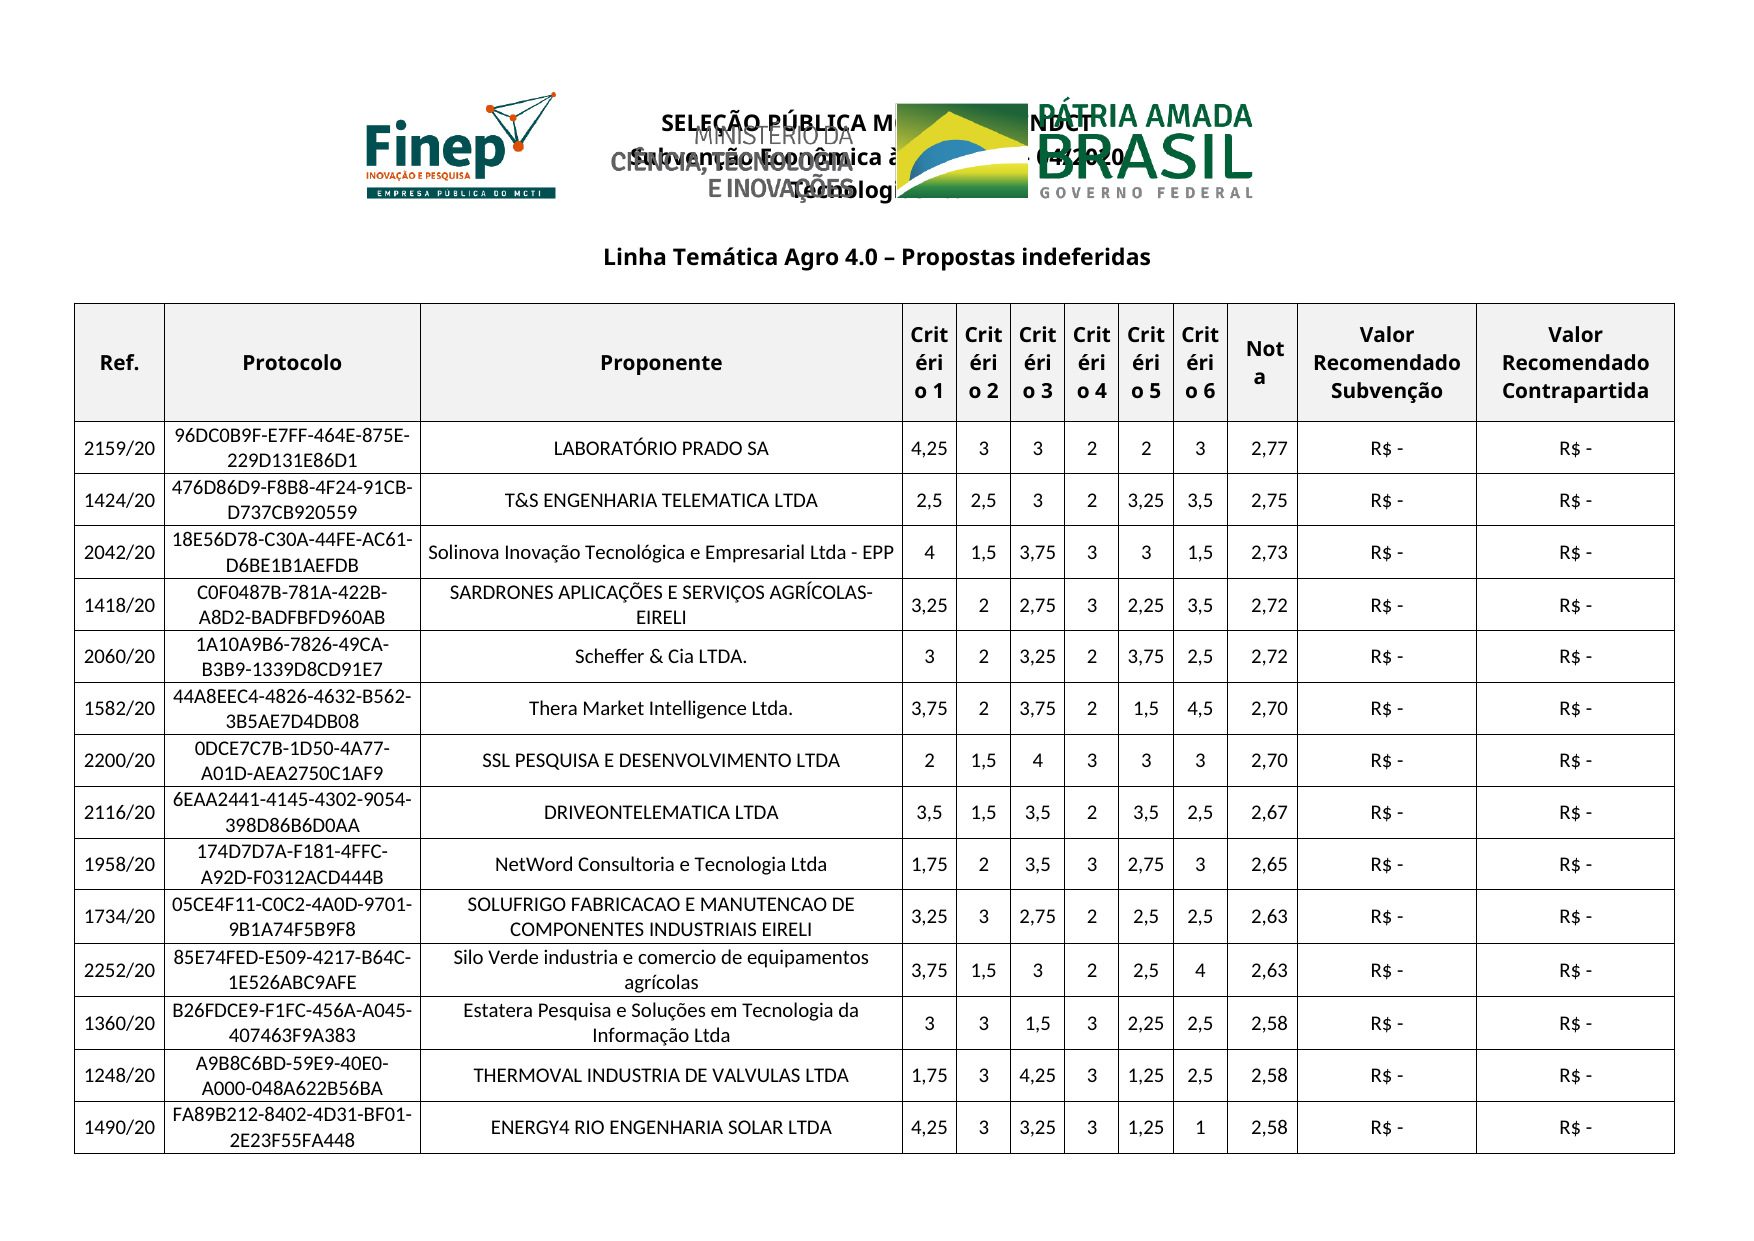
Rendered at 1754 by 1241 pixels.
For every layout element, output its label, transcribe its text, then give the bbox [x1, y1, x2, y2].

table_cell 3,5 [903, 787, 956, 837]
table_cell 2,70 [1228, 735, 1297, 786]
table_cell 3 [1119, 735, 1173, 786]
table_cell 1424/20 [75, 474, 164, 525]
table_cell R$ - [1477, 474, 1674, 525]
table_cell R$ - [1477, 890, 1674, 942]
table_cell 2159/20 [75, 422, 164, 473]
table_cell R$ - [1298, 944, 1476, 996]
table_cell R$ - [1477, 579, 1674, 630]
table_cell 2 [1065, 474, 1118, 525]
table_cell R$ - [1298, 735, 1476, 786]
table_cell 1,5 [957, 735, 1010, 786]
table_cell 3 [1065, 579, 1118, 630]
table_cell 2 [1065, 944, 1118, 996]
table_cell 2 [957, 683, 1010, 734]
table_cell 2,75 [1119, 839, 1173, 889]
table_header Ref. [75, 304, 164, 421]
table_cell 1,5 [957, 944, 1010, 996]
table_cell SARDRONES APLICAÇÕES E SERVIÇOS AGRÍCOLAS-EIRELI [421, 579, 902, 630]
table_cell 3,75 [1011, 683, 1064, 734]
table_cell 4,5 [1174, 683, 1227, 734]
table_cell 3 [957, 890, 1010, 942]
table_cell 3,5 [1174, 474, 1227, 525]
table_cell 3 [957, 422, 1010, 473]
table_cell SOLUFRIGO FABRICACAO E MANUTENCAO DE COMPONENTES INDUSTRIAIS EIRELI [421, 890, 902, 942]
table_cell 3 [1011, 474, 1064, 525]
table_cell 2,5 [1174, 787, 1227, 837]
table_cell B26FDCE9-F1FC-456A-A045-407463F9A383 [165, 997, 420, 1049]
table_cell R$ - [1477, 735, 1674, 786]
table_cell R$ - [1298, 683, 1476, 734]
table_cell 1,5 [1011, 997, 1064, 1049]
table_cell 476D86D9-F8B8-4F24-91CB-D737CB920559 [165, 474, 420, 525]
table_cell 2,63 [1228, 944, 1297, 996]
table_cell T&S ENGENHARIA TELEMATICA LTDA [421, 474, 902, 525]
table_cell SSL PESQUISA E DESENVOLVIMENTO LTDA [421, 735, 902, 786]
table_cell 2,5 [1119, 944, 1173, 996]
table_cell 2,67 [1228, 787, 1297, 837]
table_cell 3 [1174, 422, 1227, 473]
table_cell A9B8C6BD-59E9-40E0-A000-048A622B56BA [165, 1050, 420, 1101]
table_cell 3 [957, 1102, 1010, 1152]
table_cell 2 [957, 839, 1010, 889]
table_cell ENERGY4 RIO ENGENHARIA SOLAR LTDA [421, 1102, 902, 1152]
table_cell R$ - [1298, 526, 1476, 578]
table_cell 2,75 [1011, 579, 1064, 630]
table_cell R$ - [1298, 890, 1476, 942]
table_cell 3 [1065, 526, 1118, 578]
table_cell 3,75 [1119, 631, 1173, 682]
table_cell 4 [1174, 944, 1227, 996]
table_cell 1958/20 [75, 839, 164, 889]
table_cell 2 [1119, 422, 1173, 473]
table_cell 3 [1174, 839, 1227, 889]
table_cell R$ - [1298, 787, 1476, 837]
table_cell 3,75 [903, 944, 956, 996]
table_cell 2 [1065, 422, 1118, 473]
table_cell 2,5 [957, 474, 1010, 525]
table_cell 2,75 [1011, 890, 1064, 942]
table_cell 0DCE7C7B-1D50-4A77-A01D-AEA2750C1AF9 [165, 735, 420, 786]
table_header Nota [1228, 304, 1297, 421]
table_cell 2 [1065, 890, 1118, 942]
table_cell 3 [1065, 1050, 1118, 1101]
table_cell 85E74FED-E509-4217-B64C-1E526ABC9AFE [165, 944, 420, 996]
table_cell 2,72 [1228, 579, 1297, 630]
table_cell C0F0487B-781A-422B-A8D2-BADFBFD960AB [165, 579, 420, 630]
table_cell 1,25 [1119, 1102, 1173, 1152]
table_cell 2,77 [1228, 422, 1297, 473]
table_cell LABORATÓRIO PRADO SA [421, 422, 902, 473]
table_cell 2,75 [1228, 474, 1297, 525]
table_header Critério 2 [957, 304, 1010, 421]
table_cell 1,25 [1119, 1050, 1173, 1101]
table_cell R$ - [1477, 997, 1674, 1049]
table_cell 3 [1065, 839, 1118, 889]
table_cell 2 [1065, 631, 1118, 682]
table_cell 174D7D7A-F181-4FFC-A92D-F0312ACD444B [165, 839, 420, 889]
table_cell 3 [1065, 1102, 1118, 1152]
table_cell 3 [1065, 997, 1118, 1049]
table_cell 3,75 [903, 683, 956, 734]
table_cell 2252/20 [75, 944, 164, 996]
table_cell 3,25 [903, 579, 956, 630]
table_header Proponente [421, 304, 902, 421]
table_cell 3,5 [1119, 787, 1173, 837]
table_cell 1A10A9B6-7826-49CA-B3B9-1339D8CD91E7 [165, 631, 420, 682]
table_cell 3,5 [1011, 839, 1064, 889]
table_cell THERMOVAL INDUSTRIA DE VALVULAS LTDA [421, 1050, 902, 1101]
table_cell 18E56D78-C30A-44FE-AC61-D6BE1B1AEFDB [165, 526, 420, 578]
table_cell 2,65 [1228, 839, 1297, 889]
table_cell 3,5 [1011, 787, 1064, 837]
table_cell 2 [1065, 787, 1118, 837]
table_header Critério 3 [1011, 304, 1064, 421]
table_header Valor Recomendado Subvenção [1298, 304, 1476, 421]
table_header Valor Recomendado Contrapartida [1477, 304, 1674, 421]
table_cell 3,25 [1119, 474, 1173, 525]
table_cell R$ - [1477, 839, 1674, 889]
table_header Protocolo [165, 304, 420, 421]
table_cell R$ - [1477, 944, 1674, 996]
table_cell 2116/20 [75, 787, 164, 837]
table_cell 2,73 [1228, 526, 1297, 578]
table_cell R$ - [1298, 997, 1476, 1049]
table_cell NetWord Consultoria e Tecnologia Ltda [421, 839, 902, 889]
table_cell 3,75 [1011, 526, 1064, 578]
table_cell R$ - [1477, 683, 1674, 734]
table_cell 3 [1011, 422, 1064, 473]
table_cell 3 [957, 1050, 1010, 1101]
table_cell R$ - [1298, 474, 1476, 525]
table_cell R$ - [1298, 1050, 1476, 1101]
table_cell 2,5 [1174, 1050, 1227, 1101]
table_cell 2 [903, 735, 956, 786]
table_header Critério 6 [1174, 304, 1227, 421]
table_cell FA89B212-8402-4D31-BF01-2E23F55FA448 [165, 1102, 420, 1152]
table_cell 44A8EEC4-4826-4632-B562-3B5AE7D4DB08 [165, 683, 420, 734]
table_header Critério 4 [1065, 304, 1118, 421]
table_cell R$ - [1477, 787, 1674, 837]
table_cell 1,75 [903, 839, 956, 889]
table_cell Estatera Pesquisa e Soluções em Tecnologia da Informação Ltda [421, 997, 902, 1049]
table_cell 4 [903, 526, 956, 578]
table_cell 2 [957, 631, 1010, 682]
table_cell Thera Market Intelligence Ltda. [421, 683, 902, 734]
table_cell 2,5 [1174, 890, 1227, 942]
table_cell 3,25 [1011, 1102, 1064, 1152]
table_cell 4,25 [903, 1102, 956, 1152]
table_cell 3 [1119, 526, 1173, 578]
table_cell Scheffer & Cia LTDA. [421, 631, 902, 682]
table_cell 2 [957, 579, 1010, 630]
table_cell 4,25 [903, 422, 956, 473]
table_cell 1 [1174, 1102, 1227, 1152]
table_cell 3,5 [1174, 579, 1227, 630]
table_cell 3,25 [1011, 631, 1064, 682]
table_cell 2,72 [1228, 631, 1297, 682]
table_cell 1,5 [957, 787, 1010, 837]
table_cell R$ - [1477, 422, 1674, 473]
table_cell R$ - [1298, 1102, 1476, 1152]
table_cell R$ - [1477, 631, 1674, 682]
table_header Critério 1 [903, 304, 956, 421]
table_cell 1,5 [1119, 683, 1173, 734]
table_cell R$ - [1477, 526, 1674, 578]
table_cell R$ - [1298, 422, 1476, 473]
table_cell 2,25 [1119, 579, 1173, 630]
table_cell DRIVEONTELEMATICA LTDA [421, 787, 902, 837]
table_cell 96DC0B9F-E7FF-464E-875E-229D131E86D1 [165, 422, 420, 473]
table_cell 2060/20 [75, 631, 164, 682]
table_cell 2,58 [1228, 1050, 1297, 1101]
table_cell R$ - [1477, 1050, 1674, 1101]
table_cell 2200/20 [75, 735, 164, 786]
table_cell 2,5 [903, 474, 956, 525]
table_cell 6EAA2441-4145-4302-9054-398D86B6D0AA [165, 787, 420, 837]
table_cell R$ - [1298, 631, 1476, 682]
table_cell 3 [1065, 735, 1118, 786]
table_cell 2042/20 [75, 526, 164, 578]
table_cell 4 [1011, 735, 1064, 786]
table_cell 1,5 [957, 526, 1010, 578]
table_cell 2,5 [1174, 997, 1227, 1049]
table_cell 3 [1174, 735, 1227, 786]
table_header Critério 5 [1119, 304, 1173, 421]
table_cell 2,70 [1228, 683, 1297, 734]
table_cell 05CE4F11-C0C2-4A0D-9701-9B1A74F5B9F8 [165, 890, 420, 942]
table_cell 2,25 [1119, 997, 1173, 1049]
table_cell 2,63 [1228, 890, 1297, 942]
table_cell 2,58 [1228, 997, 1297, 1049]
table_cell Silo Verde industria e comercio de equipamentos agrícolas [421, 944, 902, 996]
table_cell 2,5 [1119, 890, 1173, 942]
table_cell 1360/20 [75, 997, 164, 1049]
table_cell R$ - [1477, 1102, 1674, 1152]
table_cell 2,58 [1228, 1102, 1297, 1152]
table_cell 3,25 [903, 890, 956, 942]
table_cell Solinova Inovação Tecnológica e Empresarial Ltda - EPP [421, 526, 902, 578]
table_cell 3 [903, 631, 956, 682]
table_cell 1734/20 [75, 890, 164, 942]
table_cell 1248/20 [75, 1050, 164, 1101]
table_cell 1,75 [903, 1050, 956, 1101]
table_cell 3 [957, 997, 1010, 1049]
table_cell R$ - [1298, 579, 1476, 630]
table_cell R$ - [1298, 839, 1476, 889]
table_cell 1,5 [1174, 526, 1227, 578]
table_cell 3 [903, 997, 956, 1049]
table_cell 2,5 [1174, 631, 1227, 682]
table_cell 4,25 [1011, 1050, 1064, 1101]
table_cell 2 [1065, 683, 1118, 734]
table_cell 1582/20 [75, 683, 164, 734]
table_cell 1490/20 [75, 1102, 164, 1152]
table_cell 1418/20 [75, 579, 164, 630]
table_cell 3 [1011, 944, 1064, 996]
